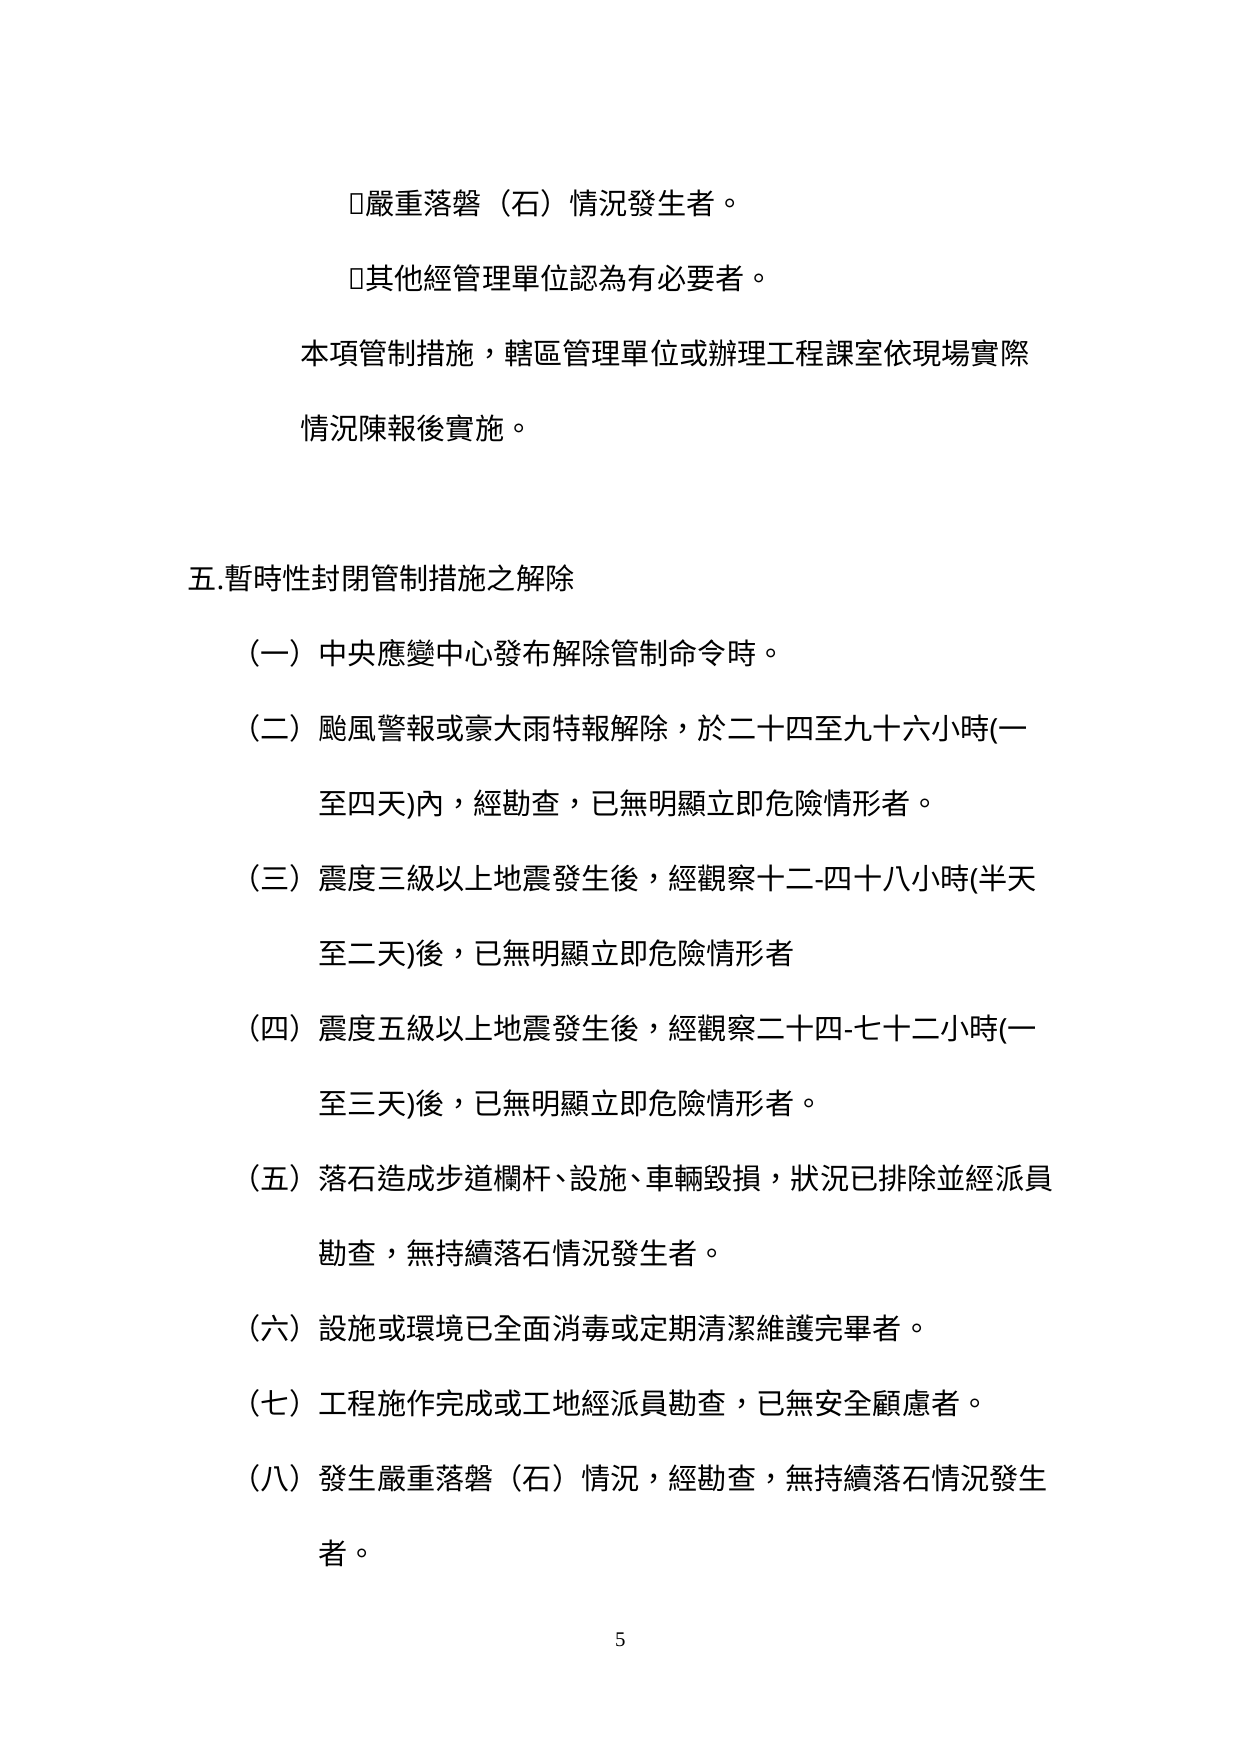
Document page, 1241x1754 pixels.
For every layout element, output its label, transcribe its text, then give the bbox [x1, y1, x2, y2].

text （六）設施或環境已全面消毒或定期清潔維護完畢者。 [231, 1289, 1053, 1364]
text 其他經管理單位認為有必要者。 [275, 239, 1053, 314]
text 本項管制措施，轄區管理單位或辦理工程課室依現場實際情況陳報後實施。 [300, 314, 1053, 464]
text 五.暫時性封閉管制措施之解除 [187, 539, 1053, 614]
text （五）落石造成步道欄杆、設施、車輛毀損，狀況已排除並經派員勘查，無持續落石情況發生者。 [231, 1139, 1053, 1289]
text （二）颱風警報或豪大雨特報解除，於二十四至九十六小時(一至四天)內，經勘查，已無明顯立即危險情形者。 [231, 689, 1053, 839]
text （一）中央應變中心發布解除管制命令時。 [231, 614, 1053, 689]
text （七）工程施作完成或工地經派員勘查，已無安全顧慮者。 [231, 1364, 1053, 1439]
text （四）震度五級以上地震發生後，經觀察二十四-七十二小時(一至三天)後，已無明顯立即危險情形者。 [231, 989, 1053, 1139]
text （八）發生嚴重落磐（石）情況，經勘查，無持續落石情況發生者。 [231, 1439, 1053, 1589]
text （三）震度三級以上地震發生後，經觀察十二-四十八小時(半天至二天)後，已無明顯立即危險情形者 [231, 839, 1053, 989]
text 嚴重落磐（石）情況發生者。 [275, 164, 1053, 239]
